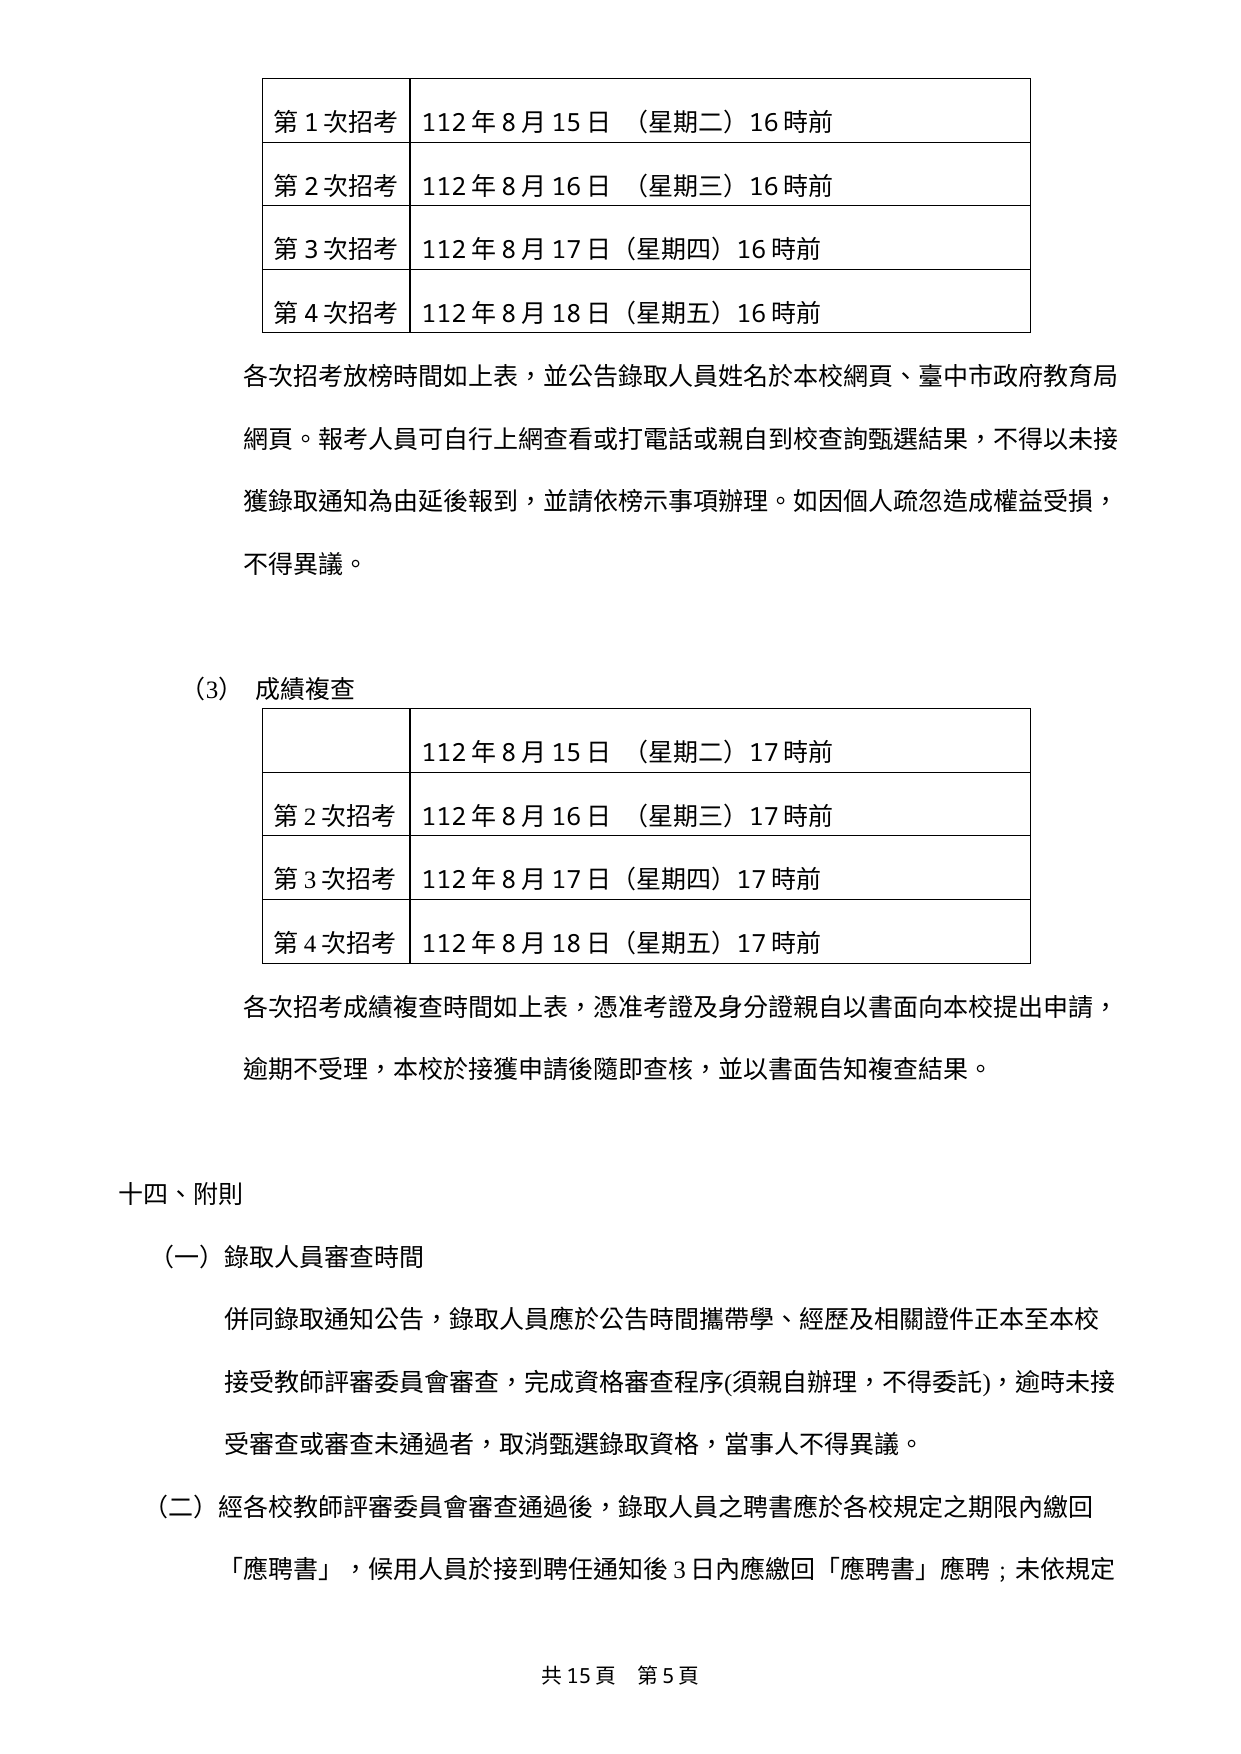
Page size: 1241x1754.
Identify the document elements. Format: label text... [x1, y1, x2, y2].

table_cell 112年8月17日（星期四）16時前 [411, 206, 1030, 269]
table_cell 112年8月18日（星期五）16時前 [411, 270, 1030, 332]
text 各次招考成績複查時間如上表，憑准考證及身分證親自以書面向本校提出申請，逾期不受理，本校於接獲申請後隨即查核，並以書面告知複查結果。 [243, 963, 1122, 1088]
text （二）經各校教師評審委員會審查通過後，錄取人員之聘書應於各校規定之期限內繳回「應聘書」，候用人員於接到聘任通知後3日內應繳回「應聘書」應聘﹔未依規定 [143, 1463, 1122, 1588]
text （一）錄取人員審查時間 [149, 1213, 1122, 1276]
table_cell 112年8月17日（星期四）17時前 [411, 836, 1030, 899]
text 十四、附則 [118, 1151, 1122, 1213]
table_cell 第2次招考 [263, 143, 409, 205]
table_cell 112年8月16日 （星期三）17時前 [411, 773, 1030, 835]
table_cell 112年8月16日 （星期三）16時前 [411, 143, 1030, 205]
table_cell 112年8月18日（星期五）17時前 [411, 900, 1030, 962]
table_header 112年8月15日 （星期二）16時前 [411, 79, 1030, 142]
text 併同錄取通知公告，錄取人員應於公告時間攜帶學、經歷及相關證件正本至本校接受教師評審委員會審查，完成資格審查程序(須親自辦理，不得委託)，逾時未接受審查或審查未通過者，取消甄選錄取資格，當事人不得異議。 [224, 1276, 1122, 1463]
table_cell 第4次招考 [263, 270, 409, 332]
list 成績複查 [181, 646, 1122, 708]
table_header 第1次招考 [263, 709, 409, 772]
table_cell 第3次招考 [263, 836, 409, 899]
table_cell 第4次招考 [263, 900, 409, 962]
table_header 第1次招考 [263, 79, 409, 142]
table_header 112年8月15日 （星期二）17時前 [411, 709, 1030, 772]
table_cell 第3次招考 [263, 206, 409, 269]
text 各次招考放榜時間如上表，並公告錄取人員姓名於本校網頁、臺中市政府教育局網頁。報考人員可自行上網查看或打電話或親自到校查詢甄選結果，不得以未接獲錄取通知為由延後報到，並請依榜示事項辦理。如因個人疏忽造成權益受損，不得異議。 [243, 333, 1122, 583]
table_cell 第2次招考 [263, 773, 409, 835]
